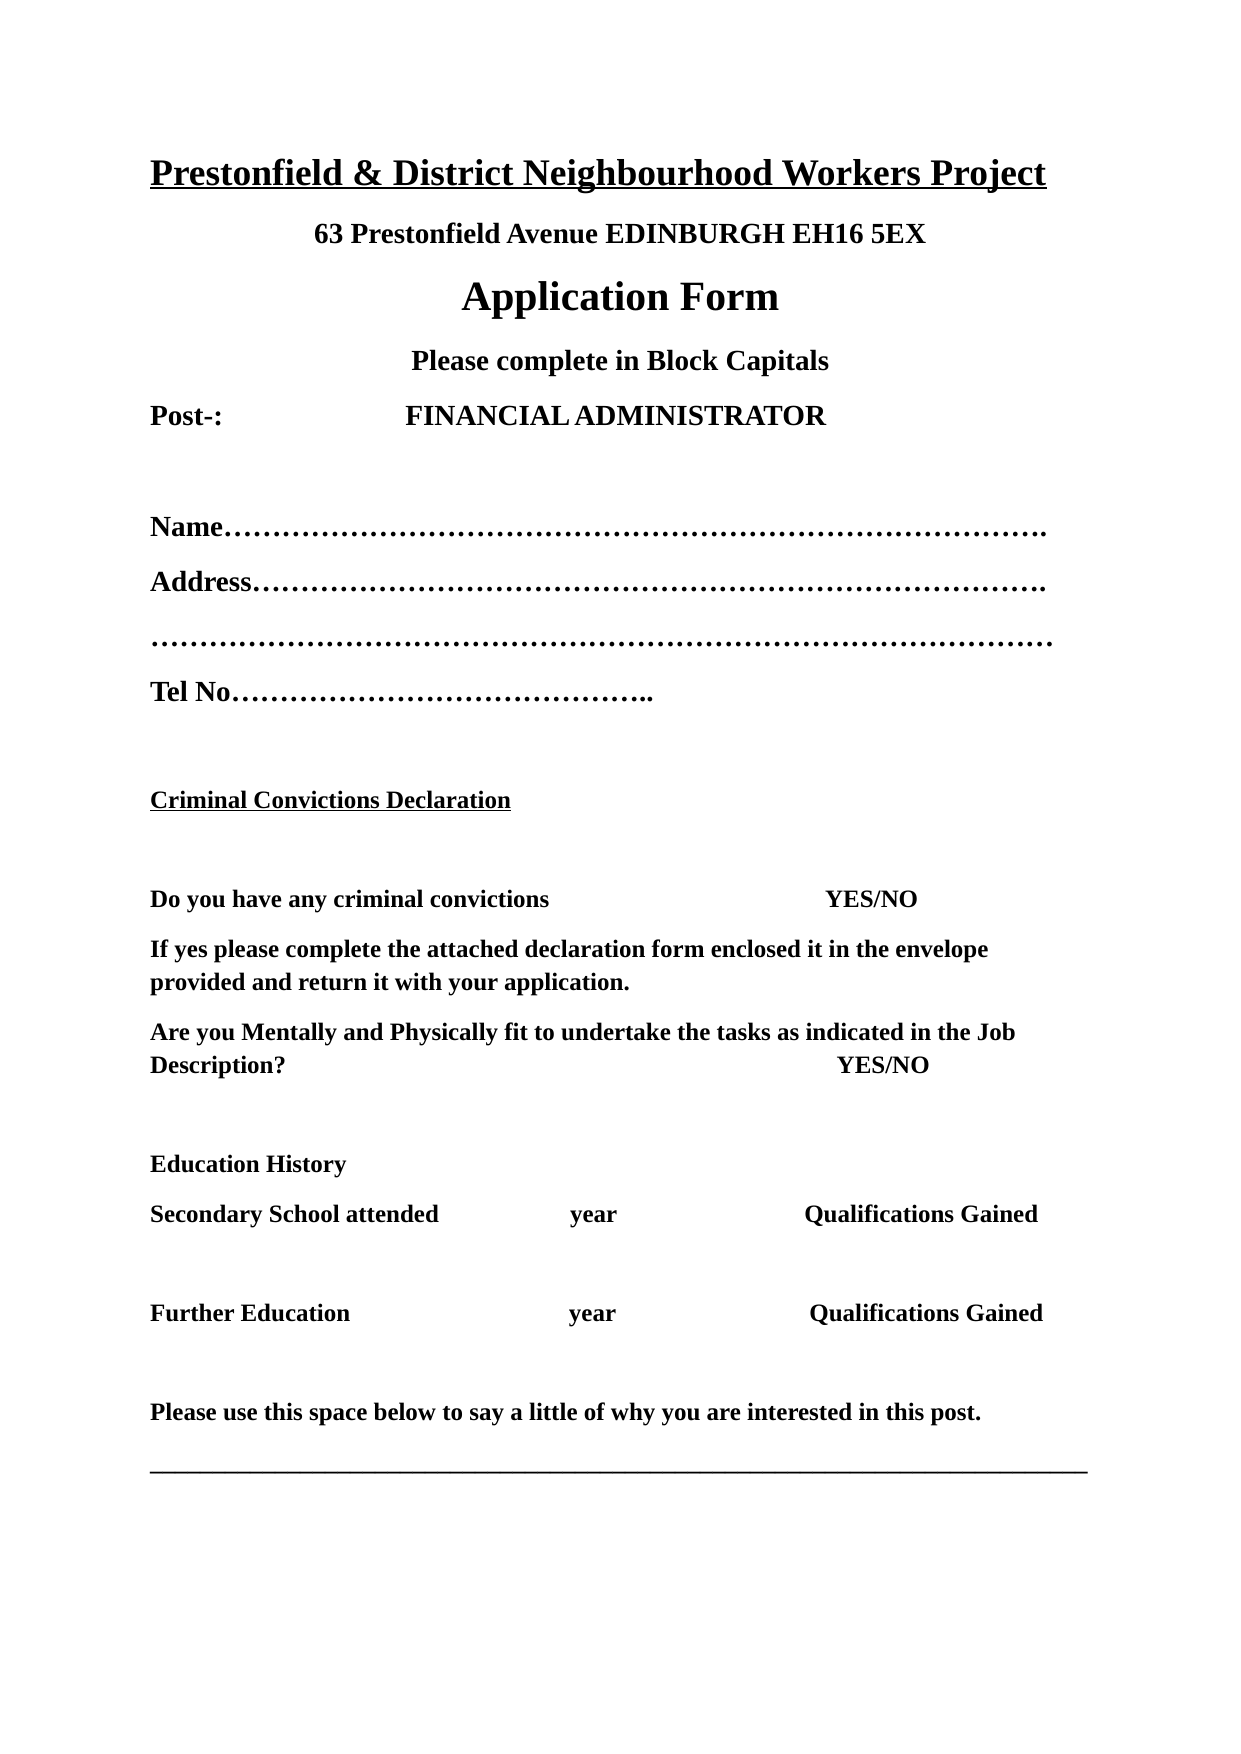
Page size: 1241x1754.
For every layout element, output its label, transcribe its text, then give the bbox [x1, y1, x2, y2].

text ___________________________________________________________________________ [150, 1447, 1090, 1476]
text 63 Prestonfield Avenue EDINBURGH EH16 5EX [150, 216, 1090, 250]
text Are you Mentally and Physically fit to undertake the tasks as indicated in the Job Description? YES/NO [150, 1017, 1090, 1078]
text If yes please complete the attached declaration form enclosed it in the envelope provided and return it with your application. [150, 934, 1090, 996]
text Address………………………………………………………………………. [150, 564, 1090, 598]
text Further Education year Qualifications Gained [150, 1298, 1090, 1327]
text Criminal Convictions Declaration [150, 785, 1090, 814]
text Please use this space below to say a little of why you are interested in this post. [150, 1397, 1090, 1426]
text Do you have any criminal convictions YES/NO [150, 884, 1090, 913]
text Secondary School attended year Qualifications Gained [150, 1199, 1090, 1227]
text Prestonfield & District Neighbourhood Workers Project [150, 150, 1090, 193]
text Please complete in Block Capitals [150, 343, 1090, 377]
text Name…………………………………………………………………………. [150, 509, 1090, 542]
text ………………………………………………………………………………… [150, 619, 1090, 653]
text Tel No…………………………………….. [150, 674, 1090, 708]
text Education History [150, 1149, 1090, 1178]
text Application Form [150, 271, 1090, 319]
text Post-: FINANCIAL ADMINISTRATOR [150, 398, 1090, 432]
